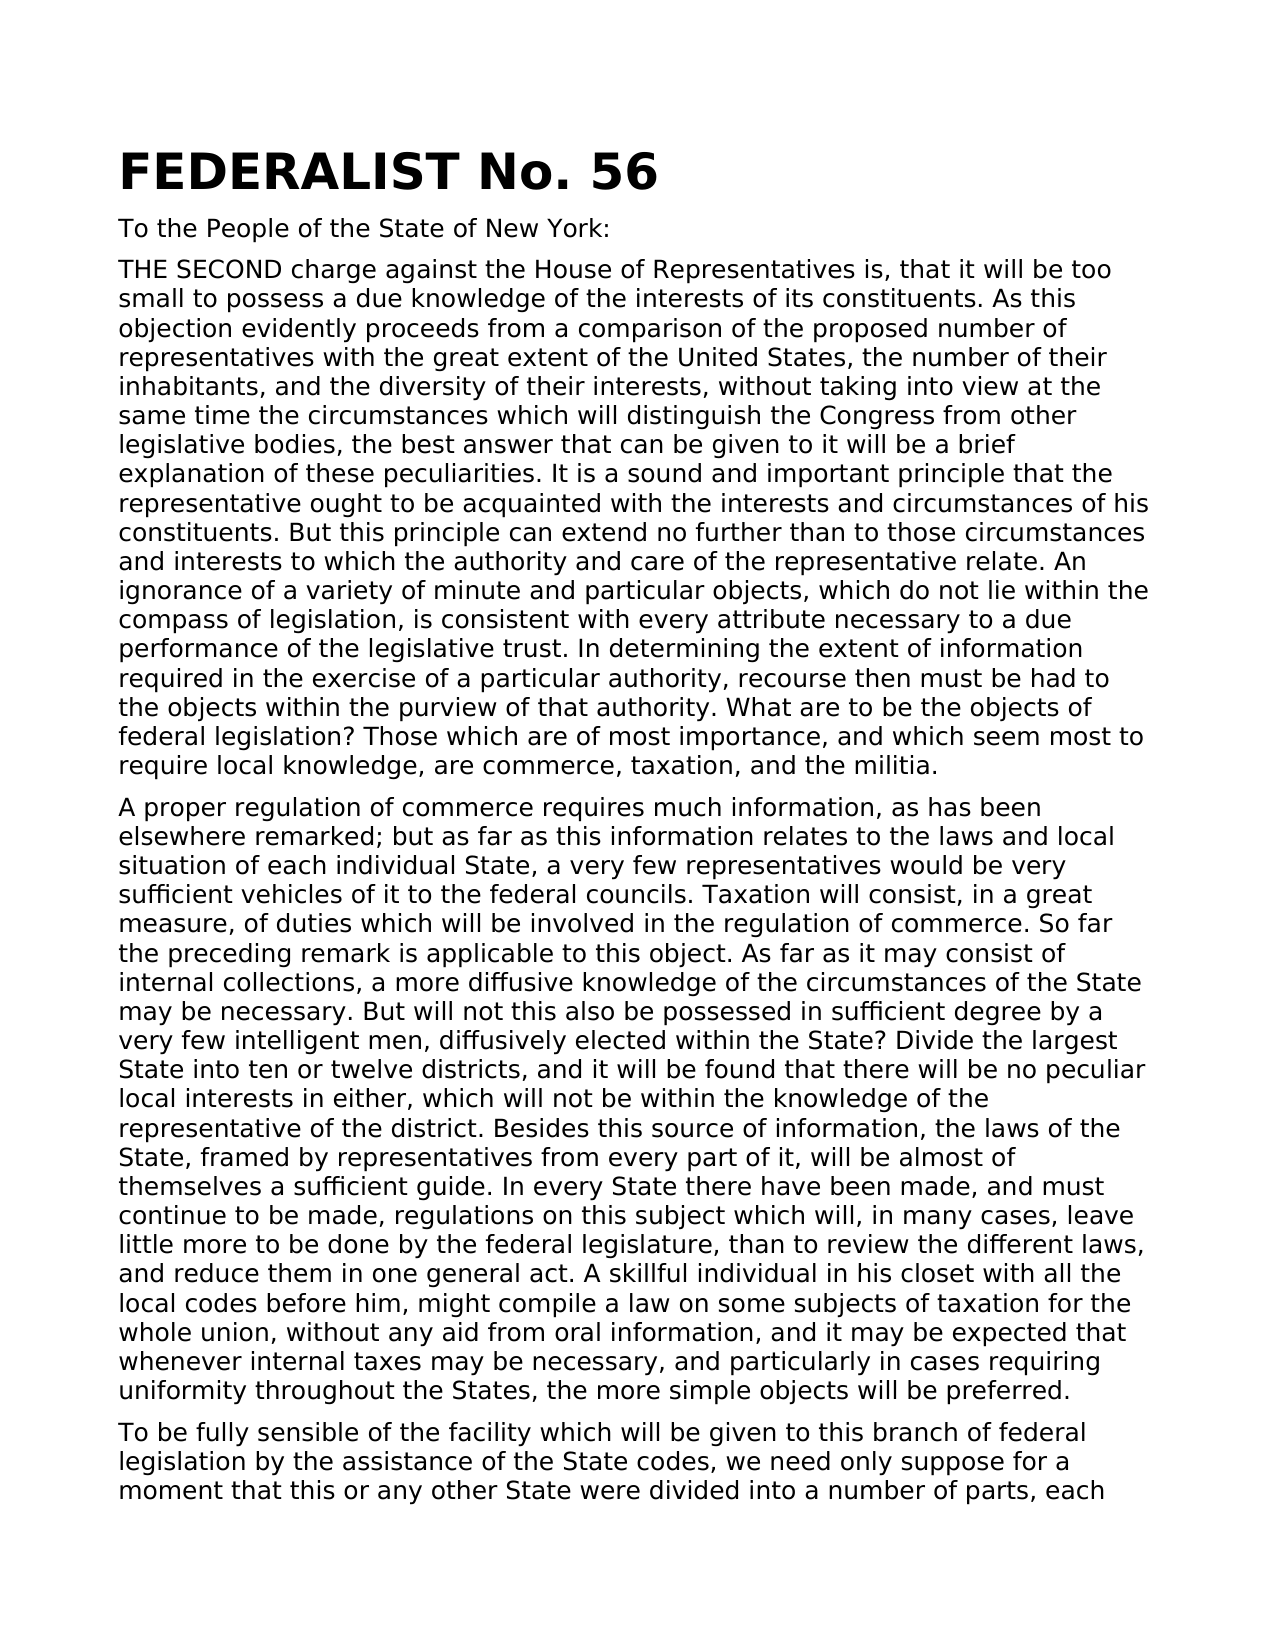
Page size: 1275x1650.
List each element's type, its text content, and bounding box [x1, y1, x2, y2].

text To be fully sensible of the facility which will be given to this branch of federal legislation by the assistance of the State codes, we need only suppose for a moment that this or any other State were divided into a number of parts, each [118, 1418, 1157, 1506]
text THE SECOND charge against the House of Representatives is, that it will be too small to possess a due knowledge of the interests of its constituents. As this objection evidently proceeds from a comparison of the proposed number of representatives with the great extent of the United States, the number of their inhabitants, and the diversity of their interests, without taking into view at the same time the circumstances which will distinguish the Congress from other legislative bodies, the best answer that can be given to it will be a brief explanation of these peculiarities. It is a sound and important principle that the representative ought to be acquainted with the interests and circumstances of his constituents. But this principle can extend no further than to those circumstances and interests to which the authority and care of the representative relate. An ignorance of a variety of minute and particular objects, which do not lie within the compass of legislation, is consistent with every attribute necessary to a due performance of the legislative trust. In determining the extent of information required in the exercise of a particular authority, recourse then must be had to the objects within the purview of that authority. What are to be the objects of federal legislation? Those which are of most importance, and which seem most to require local knowledge, are commerce, taxation, and the militia. [118, 256, 1157, 781]
text A proper regulation of commerce requires much information, as has been elsewhere remarked; but as far as this information relates to the laws and local situation of each individual State, a very few representatives would be very sufficient vehicles of it to the federal councils. Taxation will consist, in a great measure, of duties which will be involved in the regulation of commerce. So far the preceding remark is applicable to this object. As far as it may consist of internal collections, a more diffusive knowledge of the circumstances of the State may be necessary. But will not this also be possessed in sufficient degree by a very few intelligent men, diffusively elected within the State? Divide the largest State into ten or twelve districts, and it will be found that there will be no peculiar local interests in either, which will not be within the knowledge of the representative of the district. Besides this source of information, the laws of the State, framed by representatives from every part of it, will be almost of themselves a sufficient guide. In every State there have been made, and must continue to be made, regulations on this subject which will, in many cases, leave little more to be done by the federal legislature, than to review the different laws, and reduce them in one general act. A skillful individual in his closet with all the local codes before him, might compile a law on some subjects of taxation for the whole union, without any aid from oral information, and it may be expected that whenever internal taxes may be necessary, and particularly in cases requiring uniformity throughout the States, the more simple objects will be preferred. [118, 793, 1157, 1406]
subtitle FEDERALIST No. 56 [118, 143, 1157, 201]
text To the People of the State of New York: [118, 214, 1157, 243]
